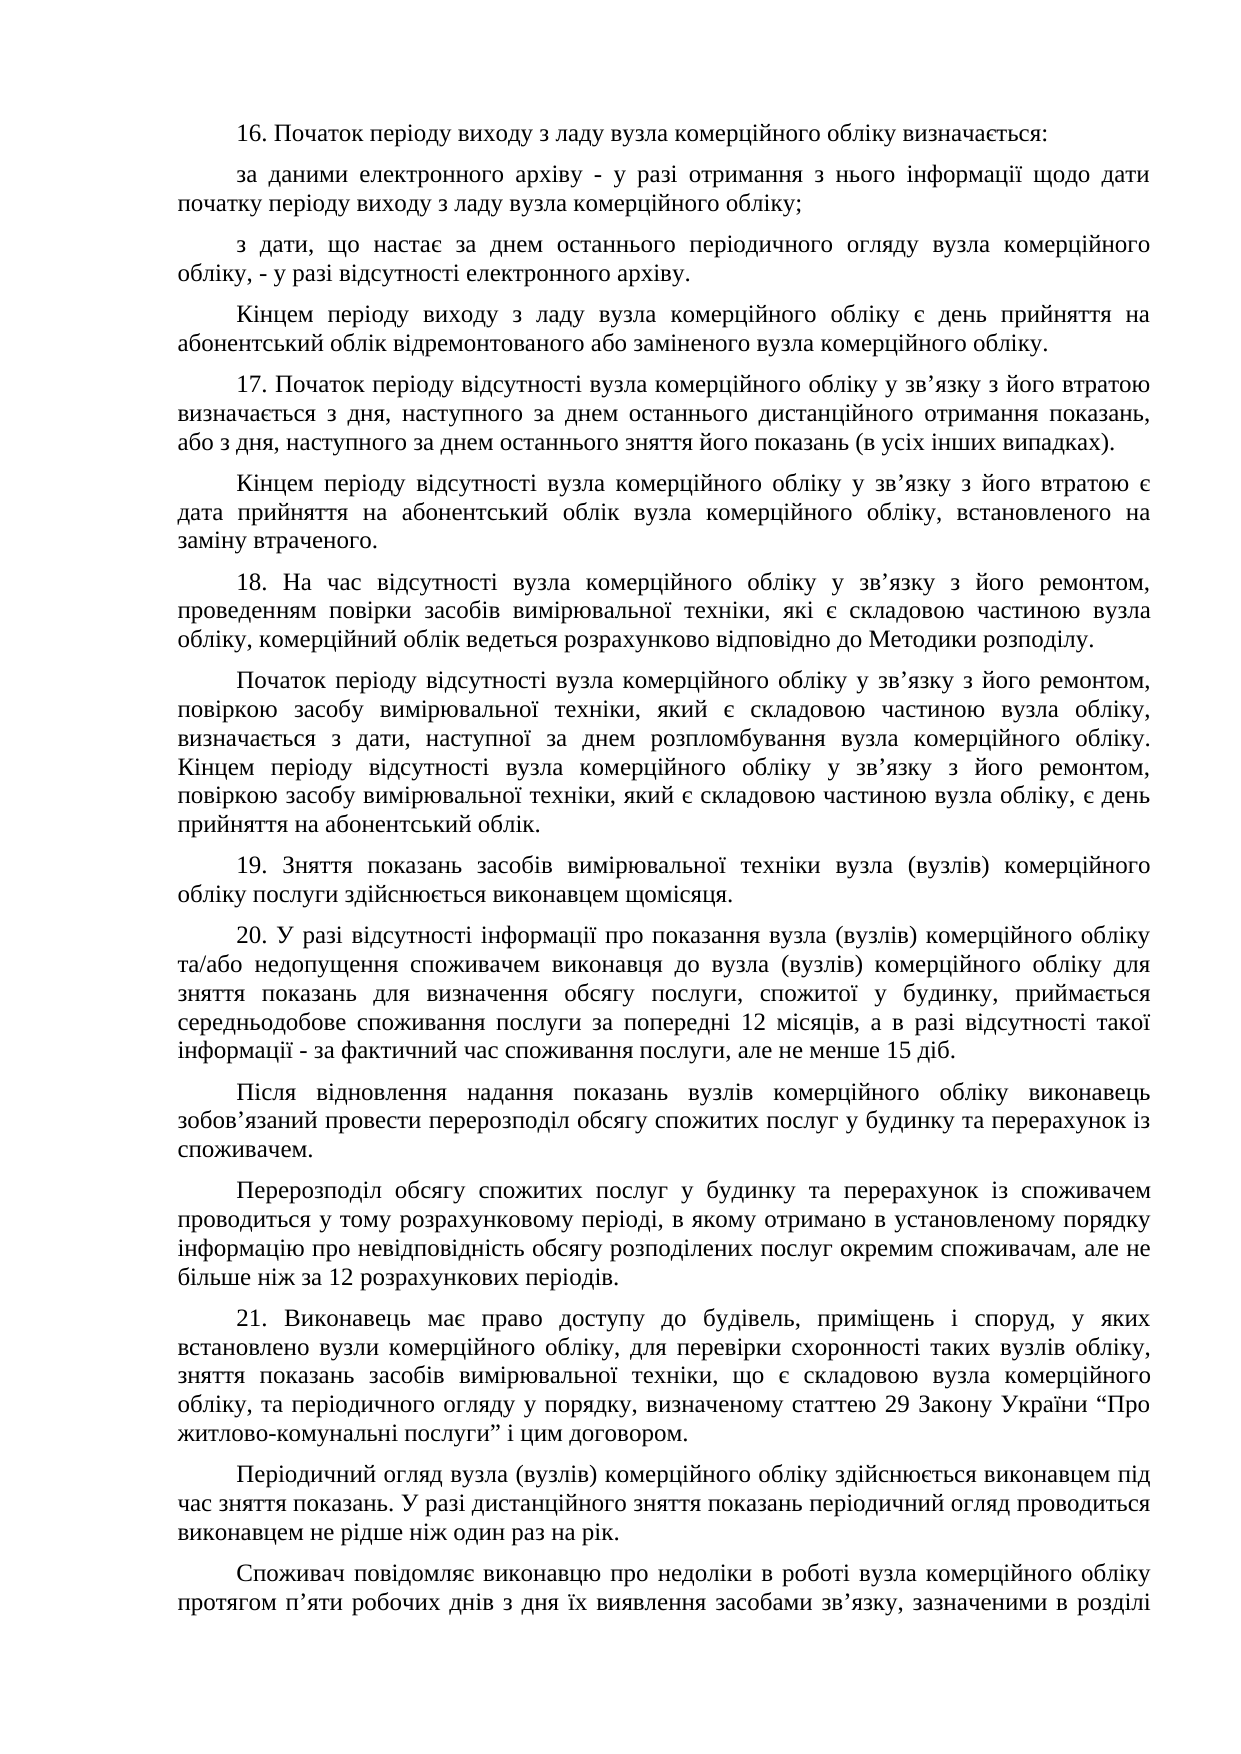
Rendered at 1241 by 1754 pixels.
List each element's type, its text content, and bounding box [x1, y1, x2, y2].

text Кінцем періоду виходу з ладу вузла комерційного обліку є день прийняття на абонентський облік відремонтованого або заміненого вузла комерційного обліку. [177, 299, 1152, 357]
text Споживач повідомляє виконавцю про недоліки в роботі вузла комерційного обліку протягом п’яти робочих днів з дня їх виявлення засобами зв’язку, зазначеними в розділі [177, 1558, 1152, 1616]
text Періодичний огляд вузла (вузлів) комерційного обліку здійснюється виконавцем під час зняття показань. У разі дистанційного зняття показань періодичний огляд проводиться виконавцем не рідше ніж один раз на рік. [177, 1459, 1152, 1546]
text 21. Виконавець має право доступу до будівель, приміщень і споруд, у яких встановлено вузли комерційного обліку, для перевірки схоронності таких вузлів обліку, зняття показань засобів вимірювальної техніки, що є складовою вузла комерційного обліку, та періодичного огляду у порядку, визначеному статтею 29 Закону України “Про житлово-комунальні послуги” і цим договором. [177, 1303, 1152, 1447]
text 19. Зняття показань засобів вимірювальної техніки вузла (вузлів) комерційного обліку послуги здійснюється виконавцем щомісяця. [177, 851, 1152, 908]
text 18. На час відсутності вузла комерційного обліку у зв’язку з його ремонтом, проведенням повірки засобів вимірювальної техніки, які є складовою частиною вузла обліку, комерційний облік ведеться розрахунково відповідно до Методики розподілу. [177, 567, 1152, 653]
text 16. Початок періоду виходу з ладу вузла комерційного обліку визначається: [177, 118, 1152, 147]
text 17. Початок періоду відсутності вузла комерційного обліку у зв’язку з його втратою визначається з дня, наступного за днем останнього дистанційного отримання показань, або з дня, наступного за днем останнього зняття його показань (в усіх інших випадках). [177, 369, 1152, 456]
text Початок періоду відсутності вузла комерційного обліку у зв’язку з його ремонтом, повіркою засобу вимірювальної техніки, який є складовою частиною вузла обліку, визначається з дати, наступної за днем розпломбування вузла комерційного обліку. Кінцем періоду відсутності вузла комерційного обліку у зв’язку з його ремонтом, повіркою засобу вимірювальної техніки, який є складовою частиною вузла обліку, є день прийняття на абонентський облік. [177, 666, 1152, 838]
text за даними електронного архіву - у разі отримання з нього інформації щодо дати початку періоду виходу з ладу вузла комерційного обліку; [177, 159, 1152, 217]
text Перерозподіл обсягу спожитих послуг у будинку та перерахунок із споживачем проводиться у тому розрахунковому періоді, в якому отримано в установленому порядку інформацію про невідповідність обсягу розподілених послуг окремим споживачам, але не більше ніж за 12 розрахункових періодів. [177, 1176, 1152, 1291]
text Кінцем періоду відсутності вузла комерційного обліку у зв’язку з його втратою є дата прийняття на абонентський облік вузла комерційного обліку, встановленого на заміну втраченого. [177, 468, 1152, 554]
text Після відновлення надання показань вузлів комерційного обліку виконавець зобов’язаний провести перерозподіл обсягу спожитих послуг у будинку та перерахунок із споживачем. [177, 1077, 1152, 1163]
text 20. У разі відсутності інформації про показання вузла (вузлів) комерційного обліку та/або недопущення споживачем виконавця до вузла (вузлів) комерційного обліку для зняття показань для визначення обсягу послуги, спожитої у будинку, приймається середньодобове споживання послуги за попередні 12 місяців, а в разі відсутності такої інформації - за фактичний час споживання послуги, але не менше 15 діб. [177, 921, 1152, 1064]
text з дати, що настає за днем останнього періодичного огляду вузла комерційного обліку, - у разі відсутності електронного архіву. [177, 229, 1152, 287]
